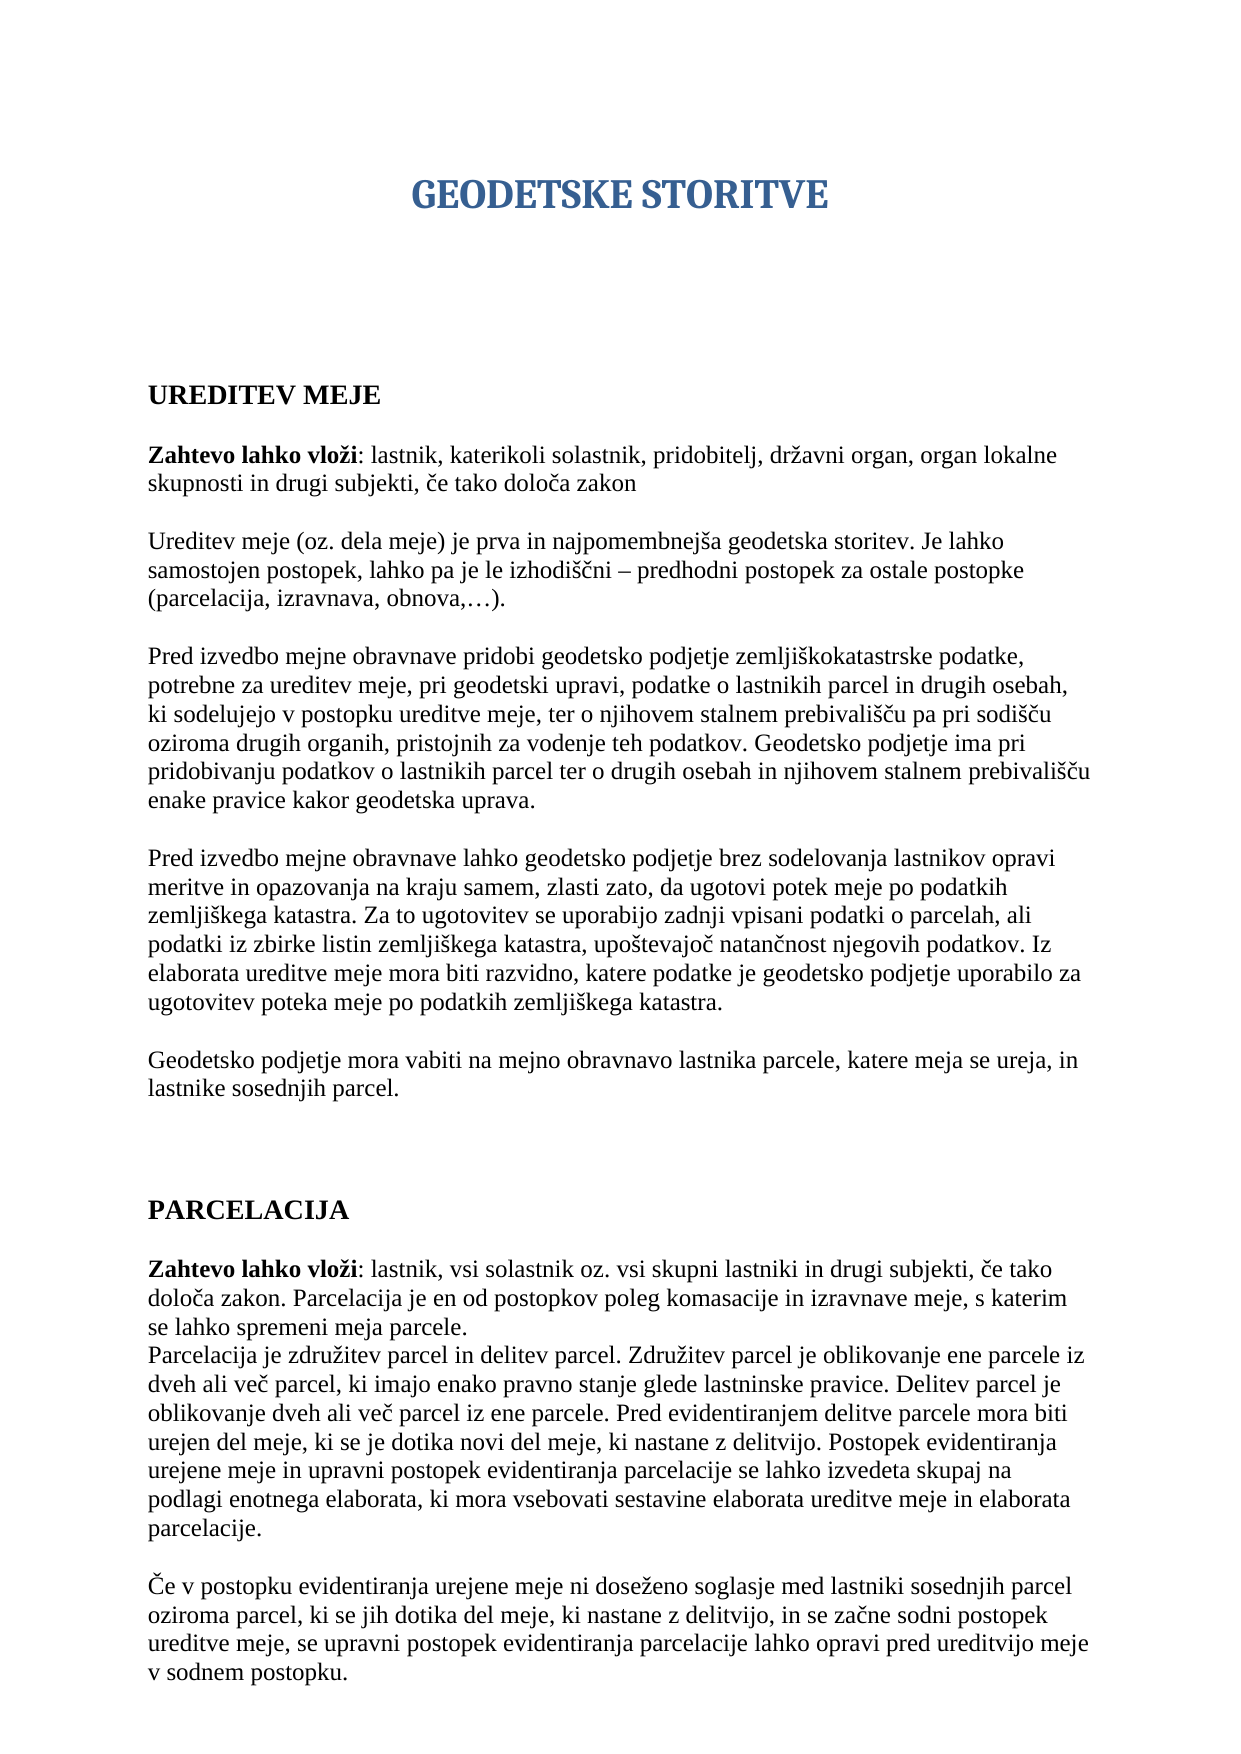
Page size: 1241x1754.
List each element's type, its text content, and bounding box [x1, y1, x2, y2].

text Pred izvedbo mejne obravnave pridobi geodetsko podjetje zemljiškokatastrske podatke, potrebne za ureditev meje, pri geodetski upravi, podatke o lastnikih parcel in drugih osebah, ki sodelujejo v postopku ureditve meje, ter o njihovem stalnem prebivališču pa pri sodišču oziroma drugih organih, pristojnih za vodenje teh podatkov. Geodetsko podjetje ima pri pridobivanju podatkov o lastnikih parcel ter o drugih osebah in njihovem stalnem prebivališču enake pravice kakor geodetska uprava. [148, 641, 1093, 814]
subtitle GEODETSKE STORITVE [148, 171, 1093, 219]
text Zahtevo lahko vloži: lastnik, katerikoli solastnik, pridobitelj, državni organ, organ lokalne skupnosti in drugi subjekti, če tako določa zakon Ureditev meje (oz. dela meje) je prva in najpomembnejša geodetska storitev. Je lahko samostojen postopek, lahko pa je le izhodiščni – predhodni postopek za ostale postopke (parcelacija, izravnava, obnova,…). [148, 440, 1093, 612]
subtitle PARCELACIJA [148, 1193, 1093, 1225]
text Zahtevo lahko vloži: lastnik, vsi solastnik oz. vsi skupni lastniki in drugi subjekti, če tako določa zakon. Parcelacija je en od postopkov poleg komasacije in izravnave meje, s katerim se lahko spremeni meja parcele. Parcelacija je združitev parcel in delitev parcel. Združitev parcel je oblikovanje ene parcele iz dveh ali več parcel, ki imajo enako pravno stanje glede lastninske pravice. Delitev parcel je oblikovanje dveh ali več parcel iz ene parcele. Pred evidentiranjem delitve parcele mora biti urejen del meje, ki se je dotika novi del meje, ki nastane z delitvijo. Postopek evidentiranja urejene meje in upravni postopek evidentiranja parcelacije se lahko izvedeta skupaj na podlagi enotnega elaborata, ki mora vsebovati sestavine elaborata ureditve meje in elaborata parcelacije. [148, 1254, 1093, 1542]
text Če v postopku evidentiranja urejene meje ni doseženo soglasje med lastniki sosednjih parcel oziroma parcel, ki se jih dotika del meje, ki nastane z delitvijo, in se začne sodni postopek ureditve meje, se upravni postopek evidentiranja parcelacije lahko opravi pred ureditvijo meje v sodnem postopku. [148, 1571, 1093, 1686]
text Pred izvedbo mejne obravnave lahko geodetsko podjetje brez sodelovanja lastnikov opravi meritve in opazovanja na kraju samem, zlasti zato, da ugotovi potek meje po podatkih zemljiškega katastra. Za to ugotovitev se uporabijo zadnji vpisani podatki o parcelah, ali podatki iz zbirke listin zemljiškega katastra, upoštevajoč natančnost njegovih podatkov. Iz elaborata ureditve meje mora biti razvidno, katere podatke je geodetsko podjetje uporabilo za ugotovitev poteka meje po podatkih zemljiškega katastra. [148, 843, 1093, 1016]
text Geodetsko podjetje mora vabiti na mejno obravnavo lastnika parcele, katere meja se ureja, in lastnike sosednjih parcel. [148, 1045, 1093, 1102]
subtitle UREDITEV MEJE [148, 378, 1093, 411]
